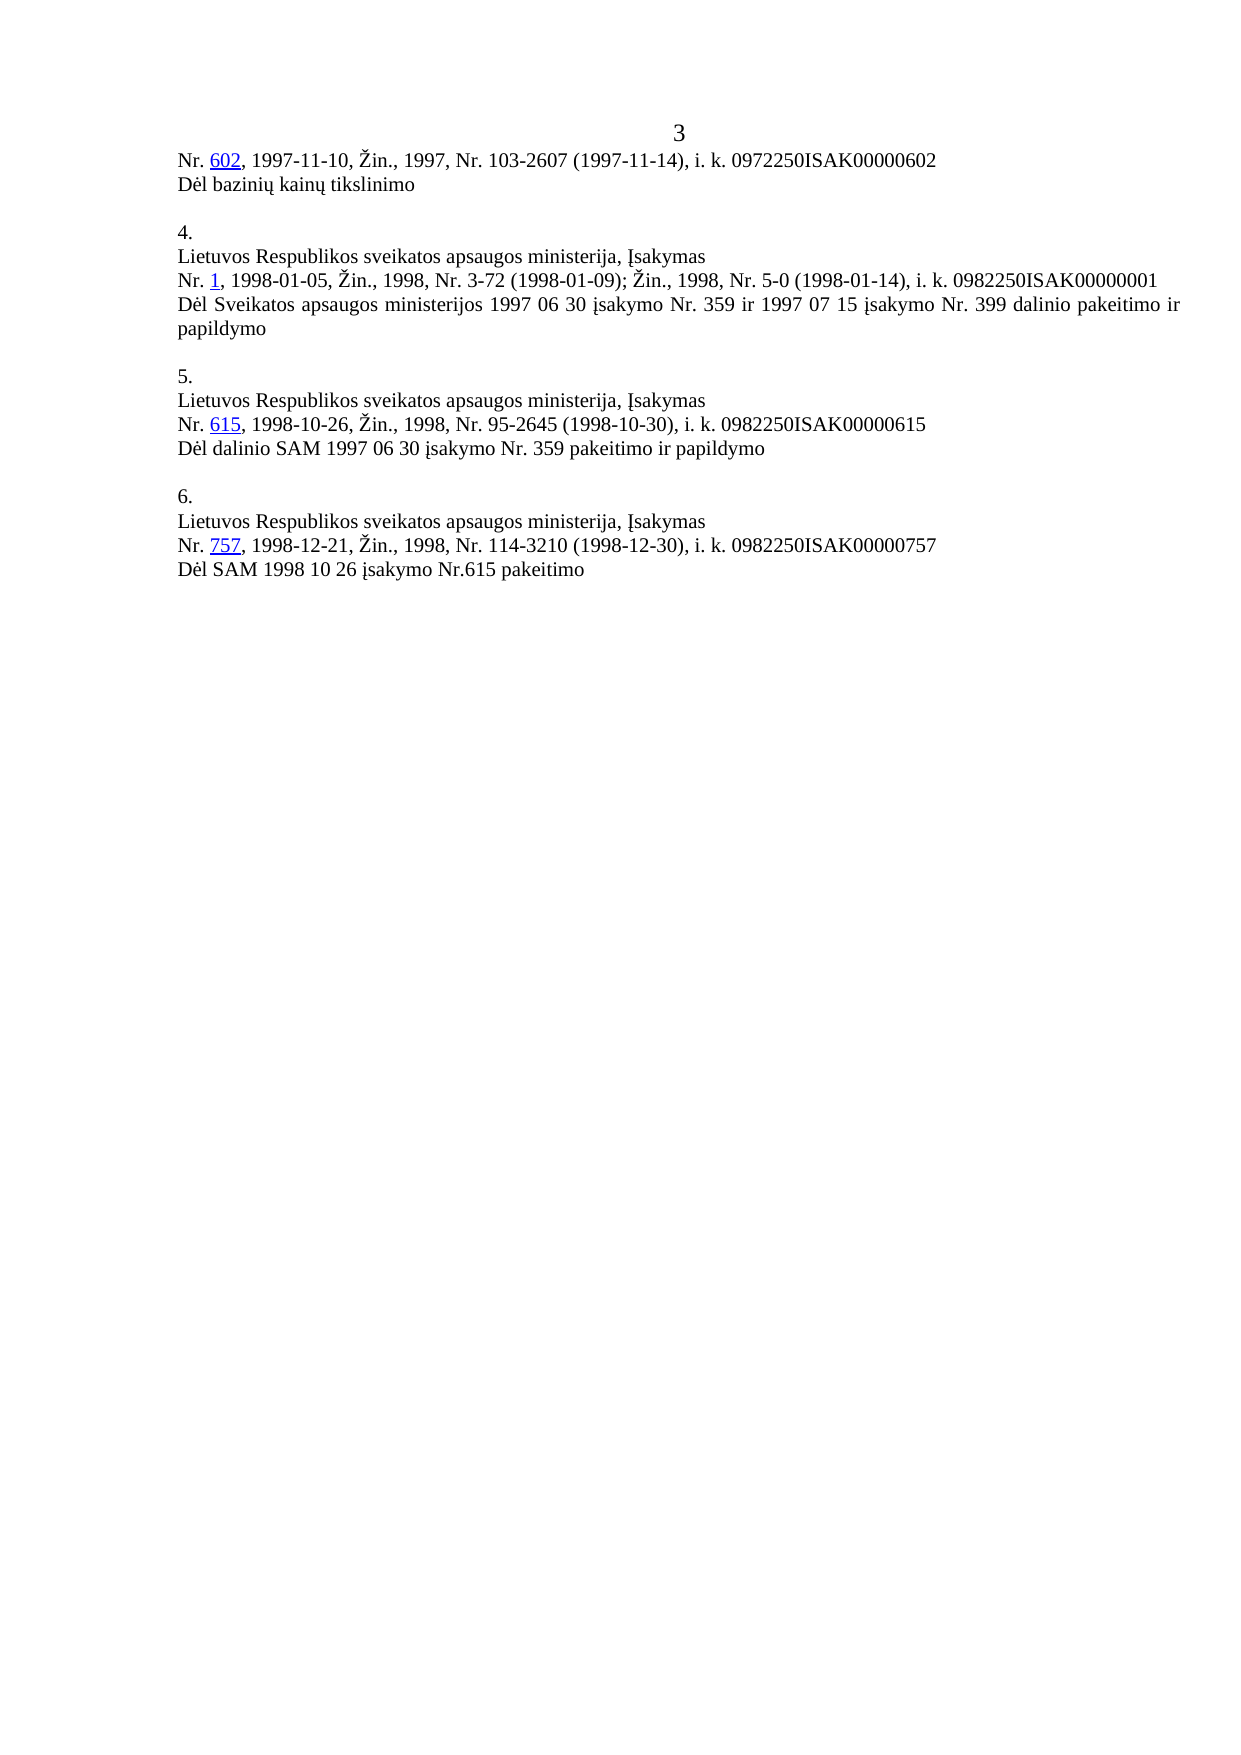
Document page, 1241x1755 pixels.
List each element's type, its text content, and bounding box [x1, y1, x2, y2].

text Dėl SAM 1998 10 26 įsakymo Nr.615 pakeitimo [177, 557, 1181, 581]
text Nr. 757, 1998-12-21, Žin., 1998, Nr. 114-3210 (1998-12-30), i. k. 0982250ISAK00000757 [177, 533, 1181, 557]
text Nr. 615, 1998-10-26, Žin., 1998, Nr. 95-2645 (1998-10-30), i. k. 0982250ISAK00000615 [177, 412, 1181, 436]
text Lietuvos Respublikos sveikatos apsaugos ministerija, Įsakymas [177, 244, 1181, 268]
text 4. [177, 220, 1181, 244]
text Dėl dalinio SAM 1997 06 30 įsakymo Nr. 359 pakeitimo ir papildymo [177, 436, 1181, 460]
text Dėl Sveikatos apsaugos ministerijos 1997 06 30 įsakymo Nr. 359 ir 1997 07 15 įsakymo Nr. 399 dalinio pakeitimo ir papildymo [177, 292, 1181, 340]
text Lietuvos Respublikos sveikatos apsaugos ministerija, Įsakymas [177, 388, 1181, 412]
text Nr. 602, 1997-11-10, Žin., 1997, Nr. 103-2607 (1997-11-14), i. k. 0972250ISAK00000602 [177, 148, 1181, 172]
text 5. [177, 364, 1181, 388]
text Dėl bazinių kainų tikslinimo [177, 172, 1181, 196]
text 6. [177, 484, 1181, 508]
text Lietuvos Respublikos sveikatos apsaugos ministerija, Įsakymas [177, 508, 1181, 533]
text Nr. 1, 1998-01-05, Žin., 1998, Nr. 3-72 (1998-01-09); Žin., 1998, Nr. 5-0 (1998-01-14), i. k. 0982250ISAK00000001 [177, 268, 1181, 292]
